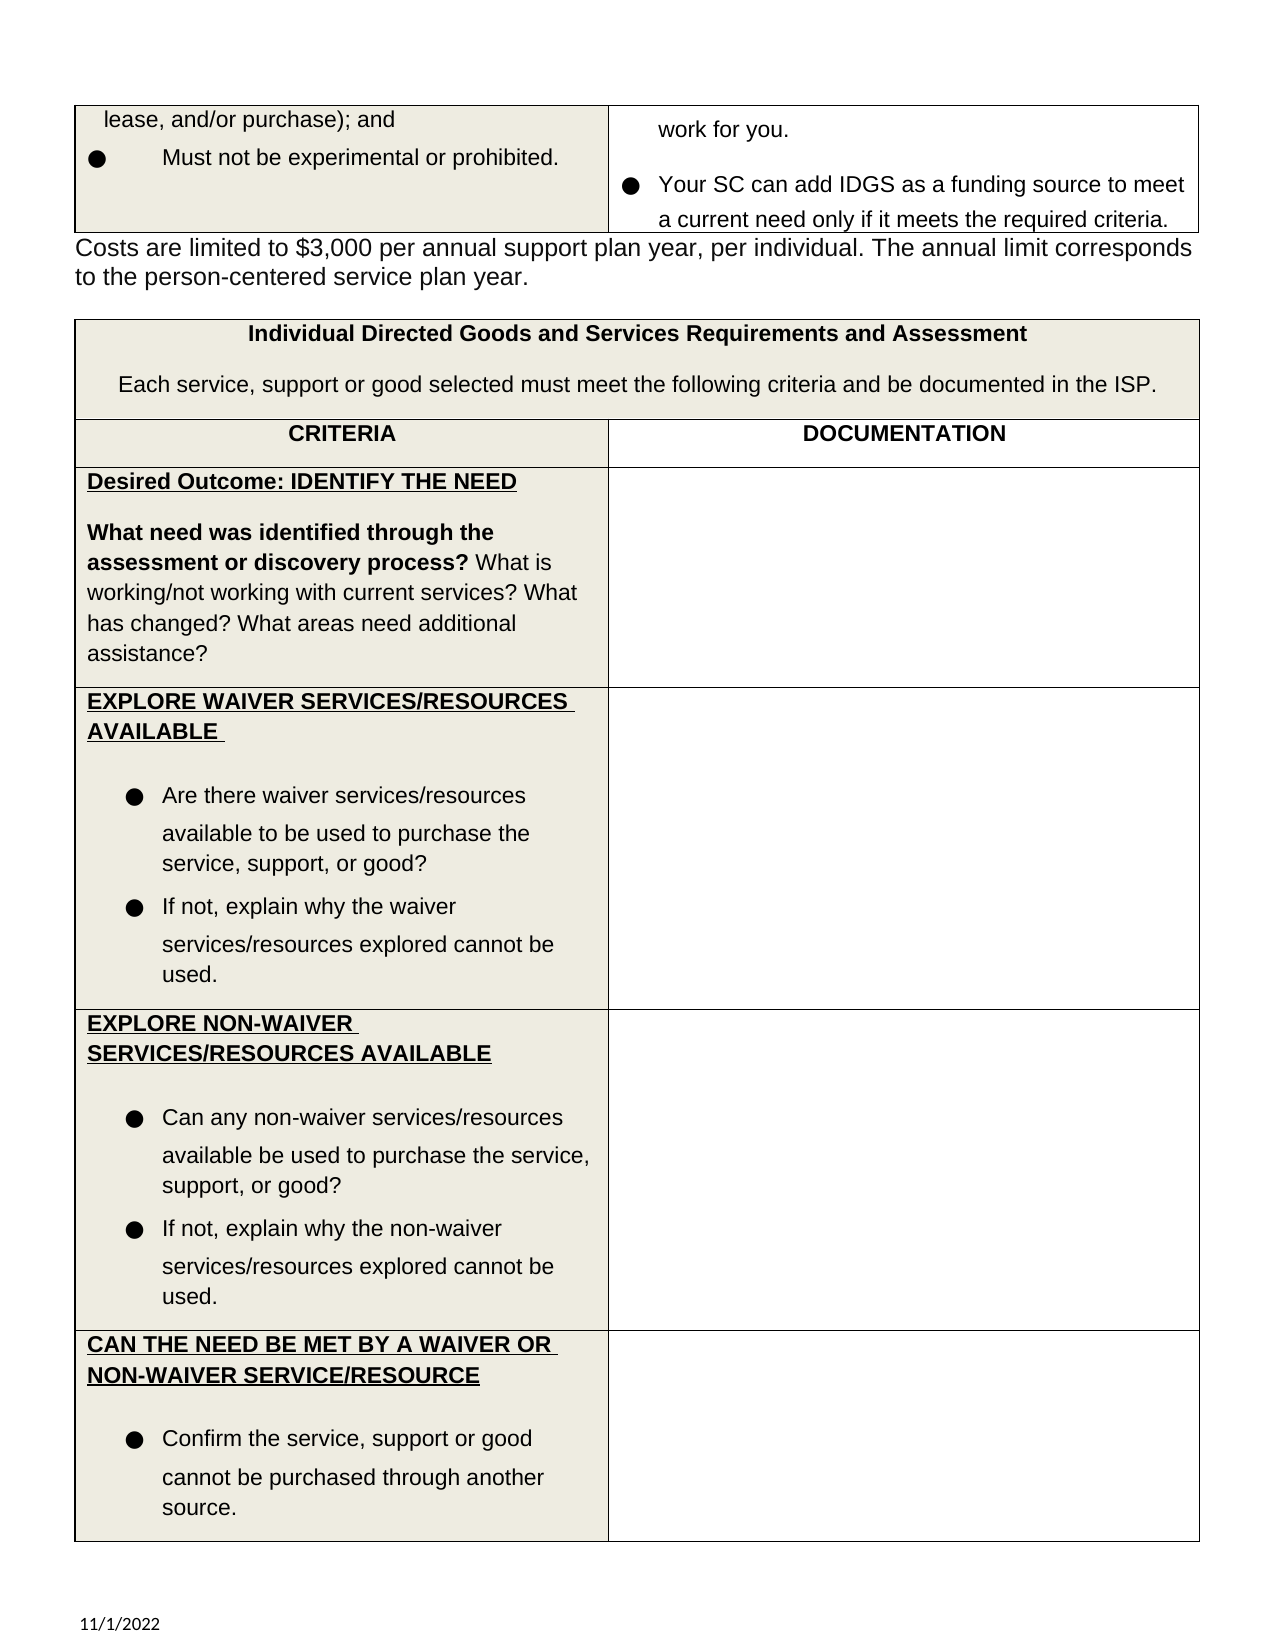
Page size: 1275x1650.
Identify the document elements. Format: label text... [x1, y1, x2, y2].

table_cell [609, 1331, 1199, 1541]
table_cell EXPLORE WAIVER SERVICES/RESOURCES AVAILABLE Are there waiver services/resources available to be used to purchase the service, support, or good? If not, explain why the waiver services/resources explored cannot be used. [76, 688, 608, 1009]
table_header Adding IDGS in Your Support Plan Talk with your SC about what you need. Discuss the needs you have right now with your SC. Talk about how your needs are being met now, what needs are not being met, and what is or is not working for you. Your Support Coordinator (SC) can help you identify what resources are available to meet the needs from your assessment/discovery process such as: your family, friends, or neighbors, items that you and your family pay for, services available through your Missouri Medicaid State Plan, local services, other eligibility specific services, and supports available using your waiver. Find out what works for you. Discuss services, equipment, or supplies that can help meet needs from your assessment and planning process. Your ISP should include specific information about the services and supports that work for you. Your SC can add IDGS as a funding source to meet a current need only if it meets the required criteria. [609, 106, 1198, 232]
table_header Individual Directed Goods and Services Requirements and Assessment Each service, support or good selected must meet the following criteria and be documented in the ISP. [76, 320, 1199, 418]
table_cell [609, 688, 1199, 1009]
table_cell DOCUMENTATION [609, 420, 1199, 467]
text Costs are limited to $3,000 per annual support plan year, per individual. The annual limit corresponds to the person-centered service plan year. [75, 233, 1200, 291]
table_header lease, and/or purchase); and Must not be experimental or prohibited. [76, 106, 608, 232]
table_cell CRITERIA [76, 420, 608, 467]
table_cell [609, 1010, 1199, 1330]
table_cell CAN THE NEED BE MET BY A WAIVER OR NON-WAIVER SERVICE/RESOURCE Confirm the service, support or good cannot be purchased through another source. [76, 1331, 608, 1541]
table_cell EXPLORE NON-WAIVER SERVICES/RESOURCES AVAILABLE Can any non-waiver services/resources available be used to purchase the service, support, or good? If not, explain why the non-waiver services/resources explored cannot be used. [76, 1010, 608, 1330]
table_cell Desired Outcome: IDENTIFY THE NEED What need was identified through the assessment or discovery process? What is working/not working with current services? What has changed? What areas need additional assistance? [76, 468, 608, 687]
table_cell [609, 468, 1199, 687]
